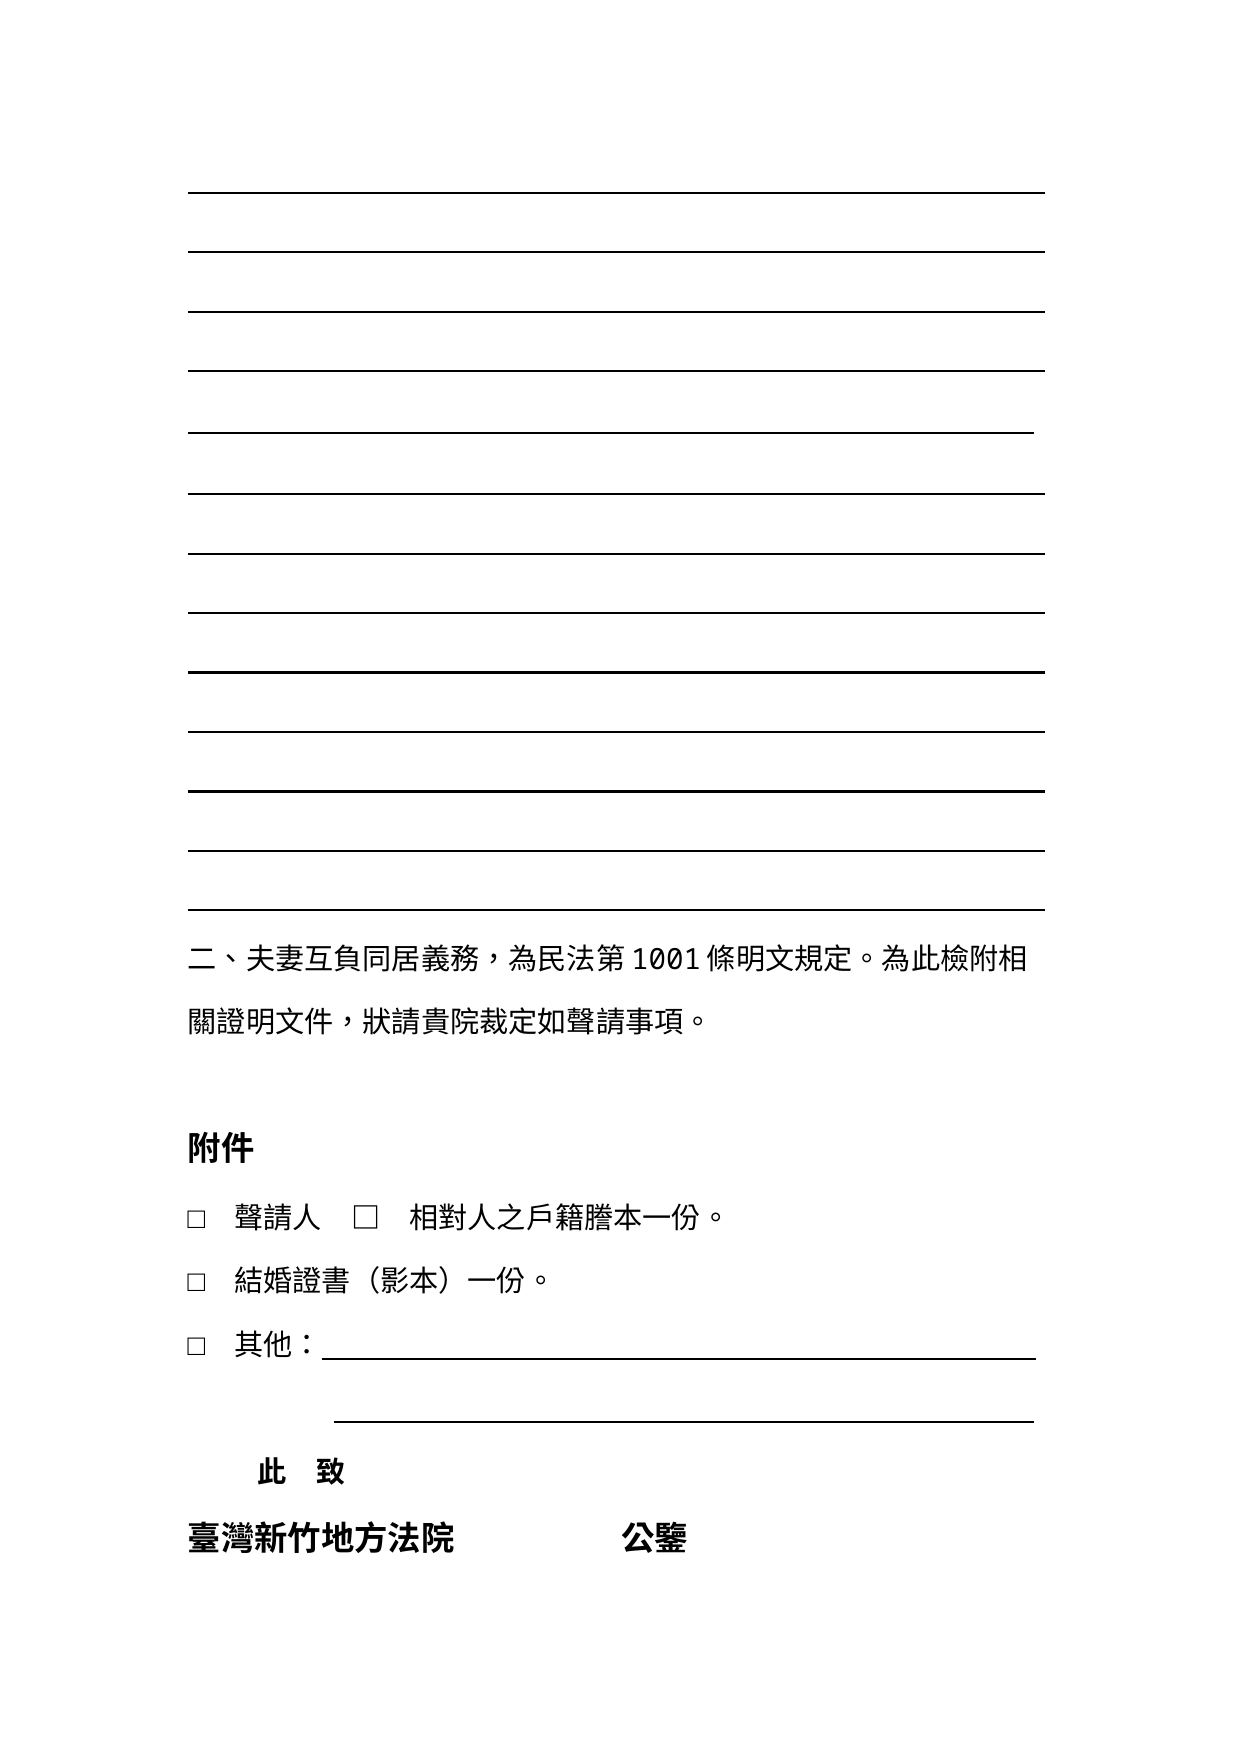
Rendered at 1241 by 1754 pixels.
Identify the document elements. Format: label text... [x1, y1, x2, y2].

text 二、夫妻互負同居義務，為民法第1001條明文規定。為此檢附相關證明文件，狀請貴院裁定如聲請事項。 [187, 935, 1053, 1041]
text □ 結婚證書（影本）一份。 [187, 1258, 1053, 1300]
text 臺灣新竹地方法院 公鑒 [187, 1512, 1053, 1560]
text 此 致 [187, 1448, 1053, 1491]
text □ 其他： [187, 1321, 1053, 1364]
text 附件 [187, 1122, 1053, 1170]
text □ 聲請人 □ 相對人之戶籍謄本一份。 [187, 1194, 1053, 1237]
